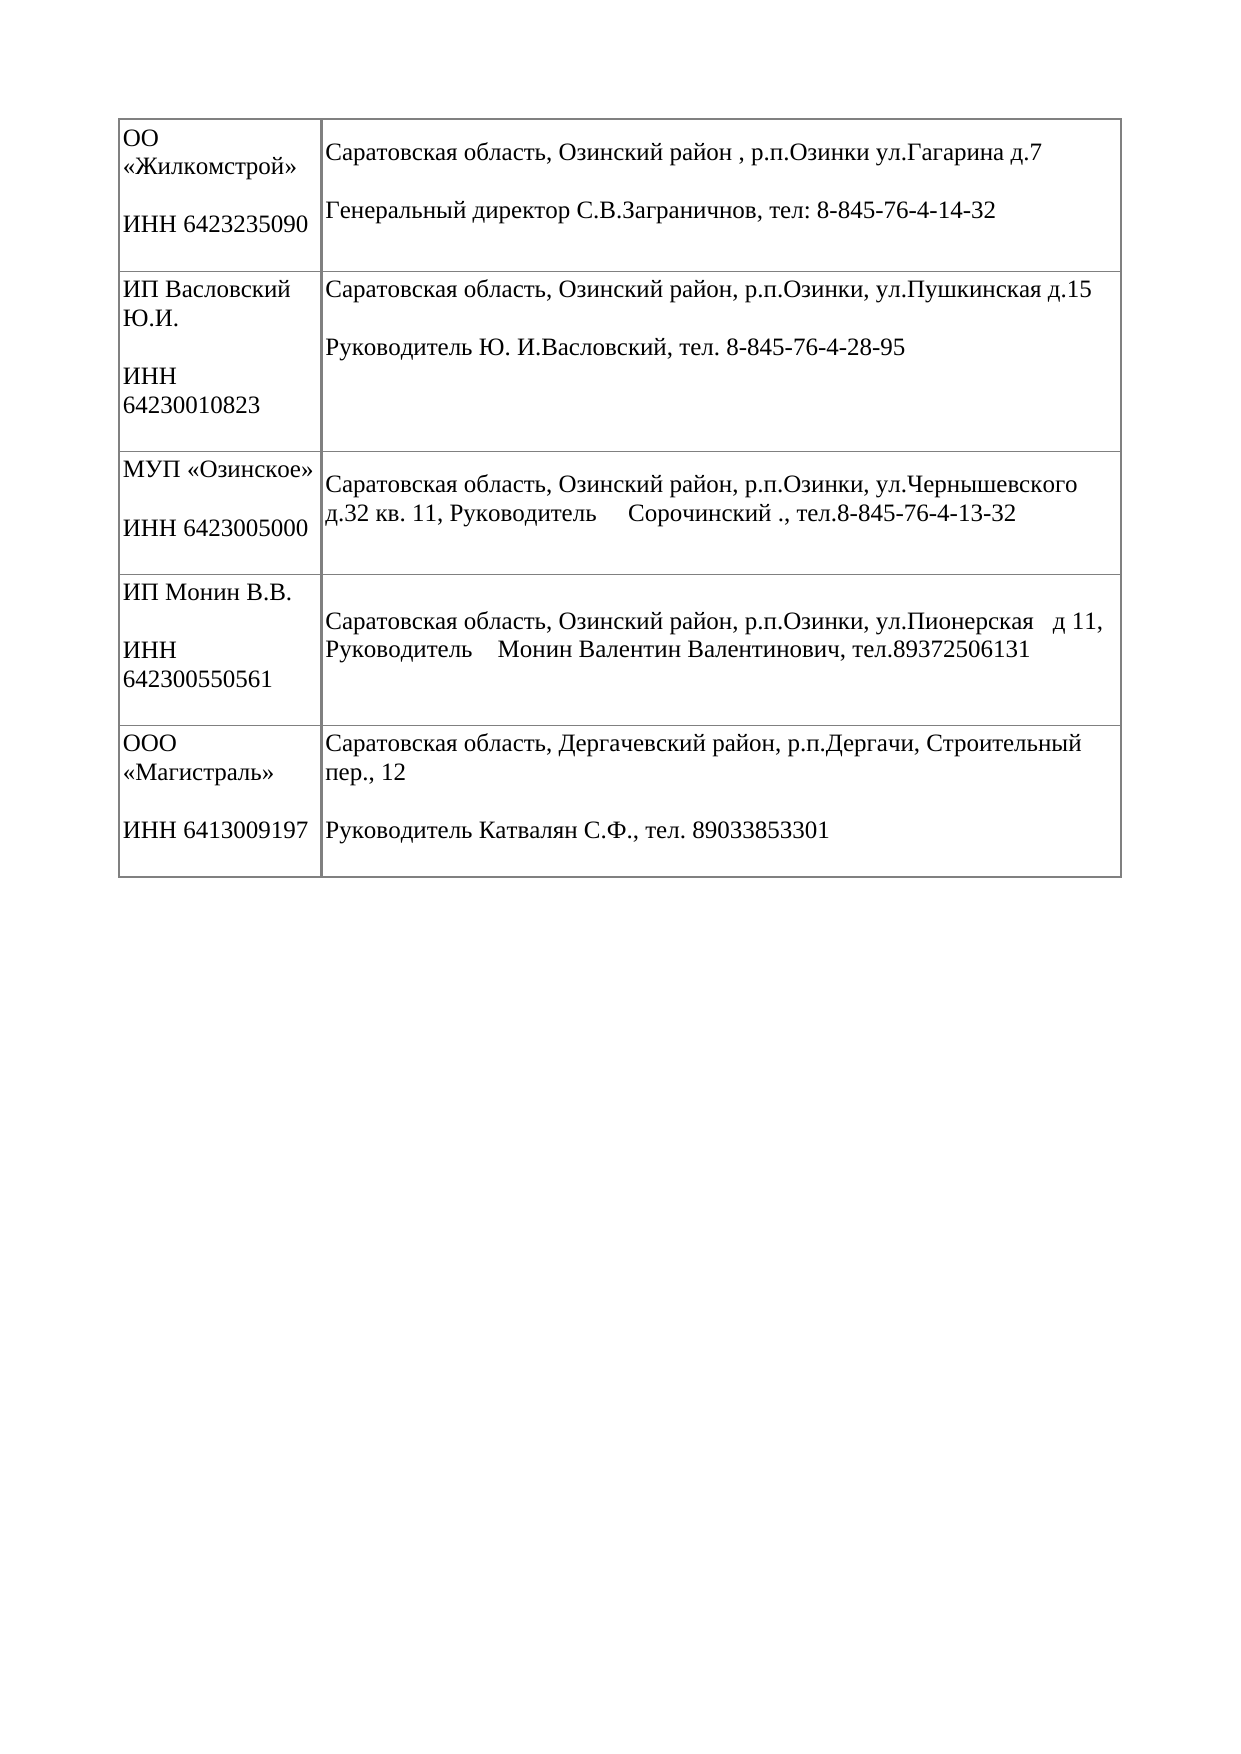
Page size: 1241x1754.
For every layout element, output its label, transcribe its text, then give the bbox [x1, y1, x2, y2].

table_header Саратовская область, Озинский район , р.п.Озинки ул.Гагарина д.7 Генеральный директор С.В.Заграничнов, тел: 8-845-76-4-14-32 [323, 120, 1120, 271]
table_cell ИП Монин В.В. ИНН 642300550561 [120, 575, 320, 725]
table_cell Саратовская область, Озинский район, р.п.Озинки, ул.Пушкинская д.15 Руководитель Ю. И.Васловский, тел. 8-845-76-4-28-95 [323, 272, 1120, 451]
table_cell МУП «Озинское» ИНН 6423005000 [120, 452, 320, 574]
table_cell Саратовская область, Дергачевский район, р.п.Дергачи, Строительный пер., 12 Руководитель Катвалян С.Ф., тел. 89033853301 [323, 726, 1120, 876]
table_cell Саратовская область, Озинский район, р.п.Озинки, ул.Чернышевского д.32 кв. 11, Руководитель Сорочинский ., тел.8-845-76-4-13-32 [323, 452, 1120, 574]
table_cell ИП Васловский Ю.И. ИНН 64230010823 [120, 272, 320, 451]
table_cell ООО «Магистраль» ИНН 6413009197 [120, 726, 320, 876]
table_header ОО «Жилкомстрой» ИНН 6423235090 [120, 120, 320, 271]
table_cell Саратовская область, Озинский район, р.п.Озинки, ул.Пионерская д 11, Руководитель Монин Валентин Валентинович, тел.89372506131 [323, 575, 1120, 725]
